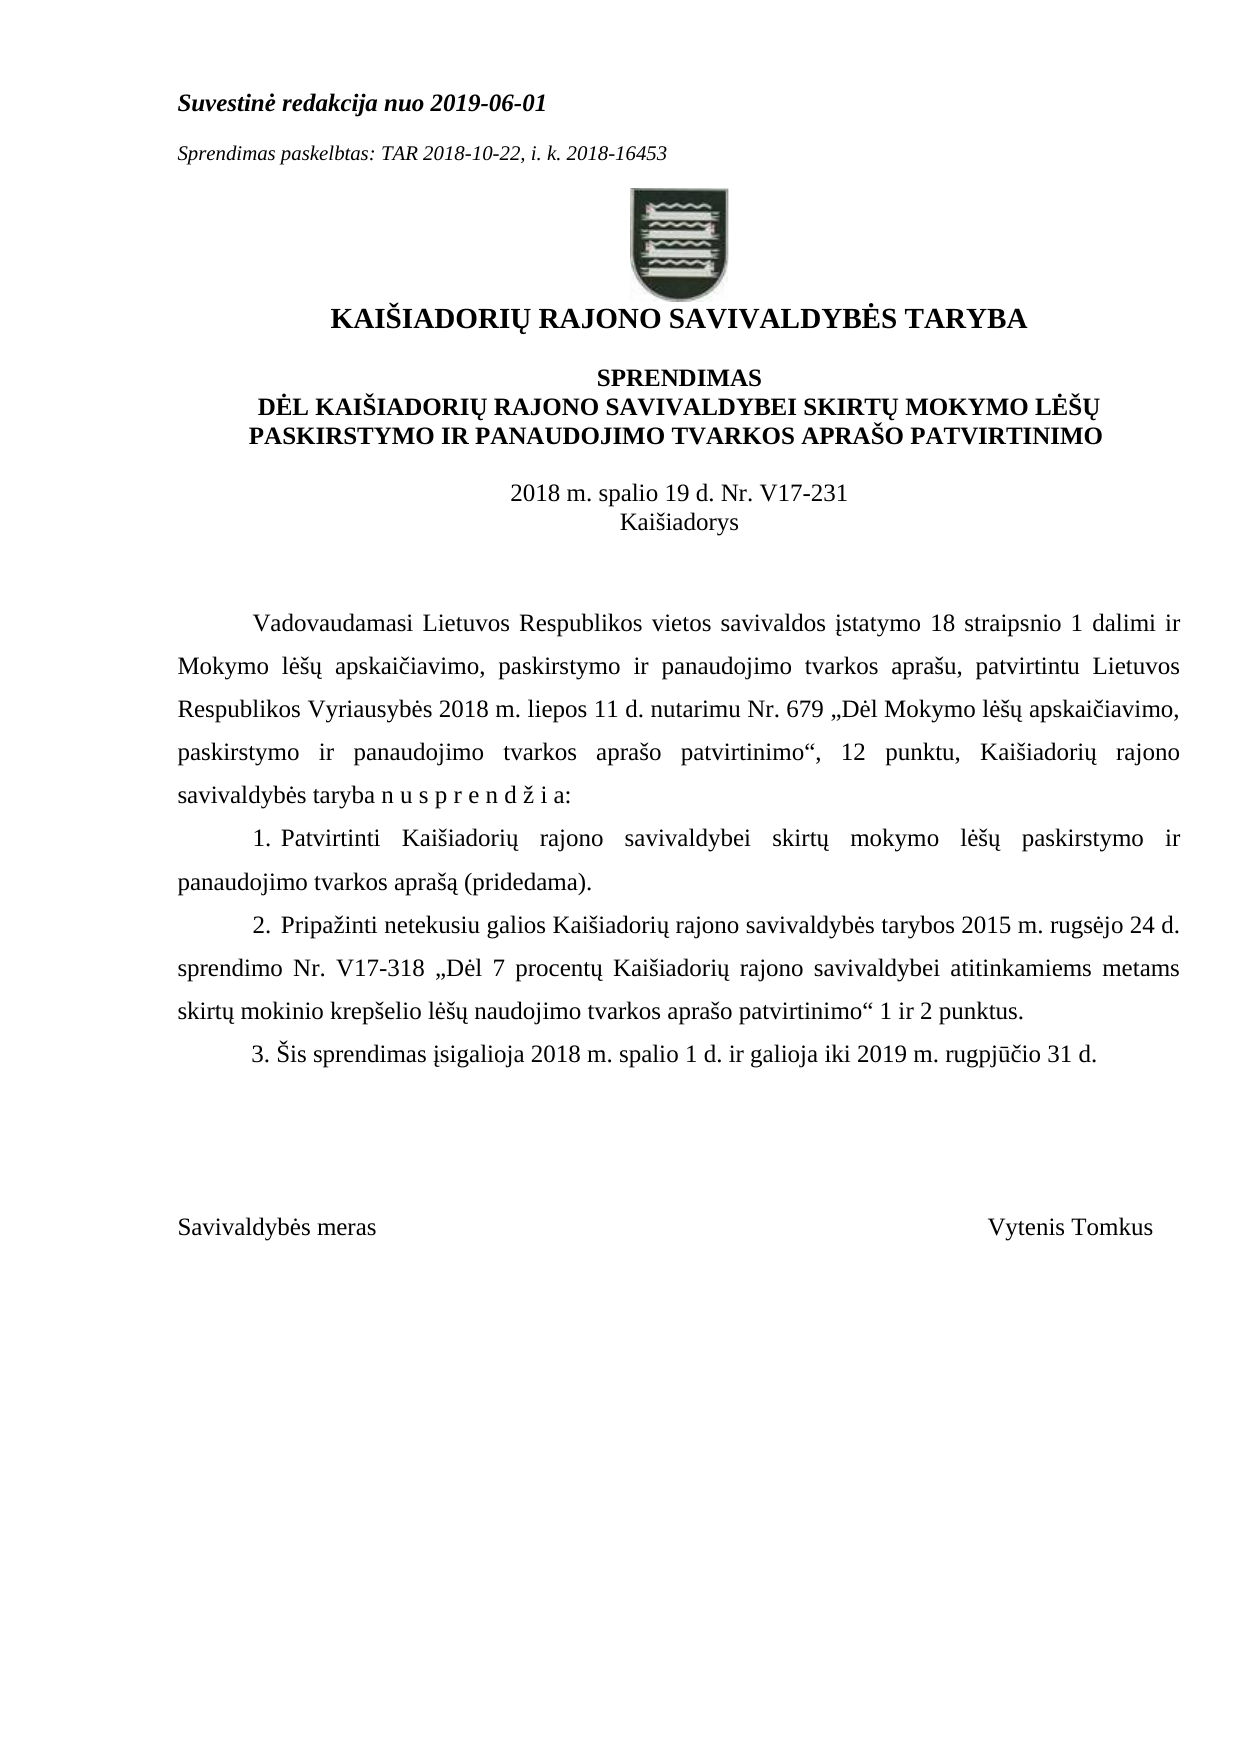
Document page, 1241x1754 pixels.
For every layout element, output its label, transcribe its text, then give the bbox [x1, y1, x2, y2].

text Savivaldybės meras Vytenis Tomkus [177, 1212, 1219, 1240]
text Suvestinė redakcija nuo 2019-06-01 [177, 88, 1181, 117]
text 1. Patvirtinti Kaišiadorių rajono savivaldybei skirtų mokymo lėšų paskirstymo ir panaudojimo tvarkos aprašą (pridedama). [177, 823, 1181, 895]
text Sprendimas paskelbtas: TAR 2018-10-22, i. k. 2018-16453 [177, 141, 1181, 165]
text DĖL KAIŠIADORIŲ RAJONO SAVIVALDYBEI SKIRTŲ MOKYMO LĖŠŲ PASKIRSTYMO IR PANAUDOJIMO TVARKOS APRAŠO PATVIRTINIMO [177, 392, 1181, 450]
text SPRENDIMAS [177, 363, 1181, 392]
text Kaišiadorys [177, 507, 1181, 536]
text 3. Šis sprendimas įsigalioja 2018 m. spalio 1 d. ir galioja iki 2019 m. rugpjūčio 31 d. [177, 1039, 1181, 1068]
text 2018 m. spalio 19 d. Nr. V17-231 [177, 478, 1181, 507]
text Vadovaudamasi Lietuvos Respublikos vietos savivaldos įstatymo 18 straipsnio 1 dalimi ir Mokymo lėšų apskaičiavimo, paskirstymo ir panaudojimo tvarkos aprašu, patvirtintu Lietuvos Respublikos Vyriausybės 2018 m. liepos 11 d. nutarimu Nr. 679 „Dėl Mokymo lėšų apskaičiavimo, paskirstymo ir panaudojimo tvarkos aprašo patvirtinimo“, 12 punktu, Kaišiadorių rajono savivaldybės taryba n u s p r e n d ž i a: [177, 608, 1181, 809]
text 2. Pripažinti netekusiu galios Kaišiadorių rajono savivaldybės tarybos 2015 m. rugsėjo 24 d. sprendimo Nr. V17-318 „Dėl 7 procentų Kaišiadorių rajono savivaldybei atitinkamiems metams skirtų mokinio krepšelio lėšų naudojimo tvarkos aprašo patvirtinimo“ 1 ir 2 punktus. [177, 910, 1181, 1025]
text KAIŠIADORIŲ RAJONO SAVIVALDYBĖS TARYBA [177, 301, 1181, 335]
